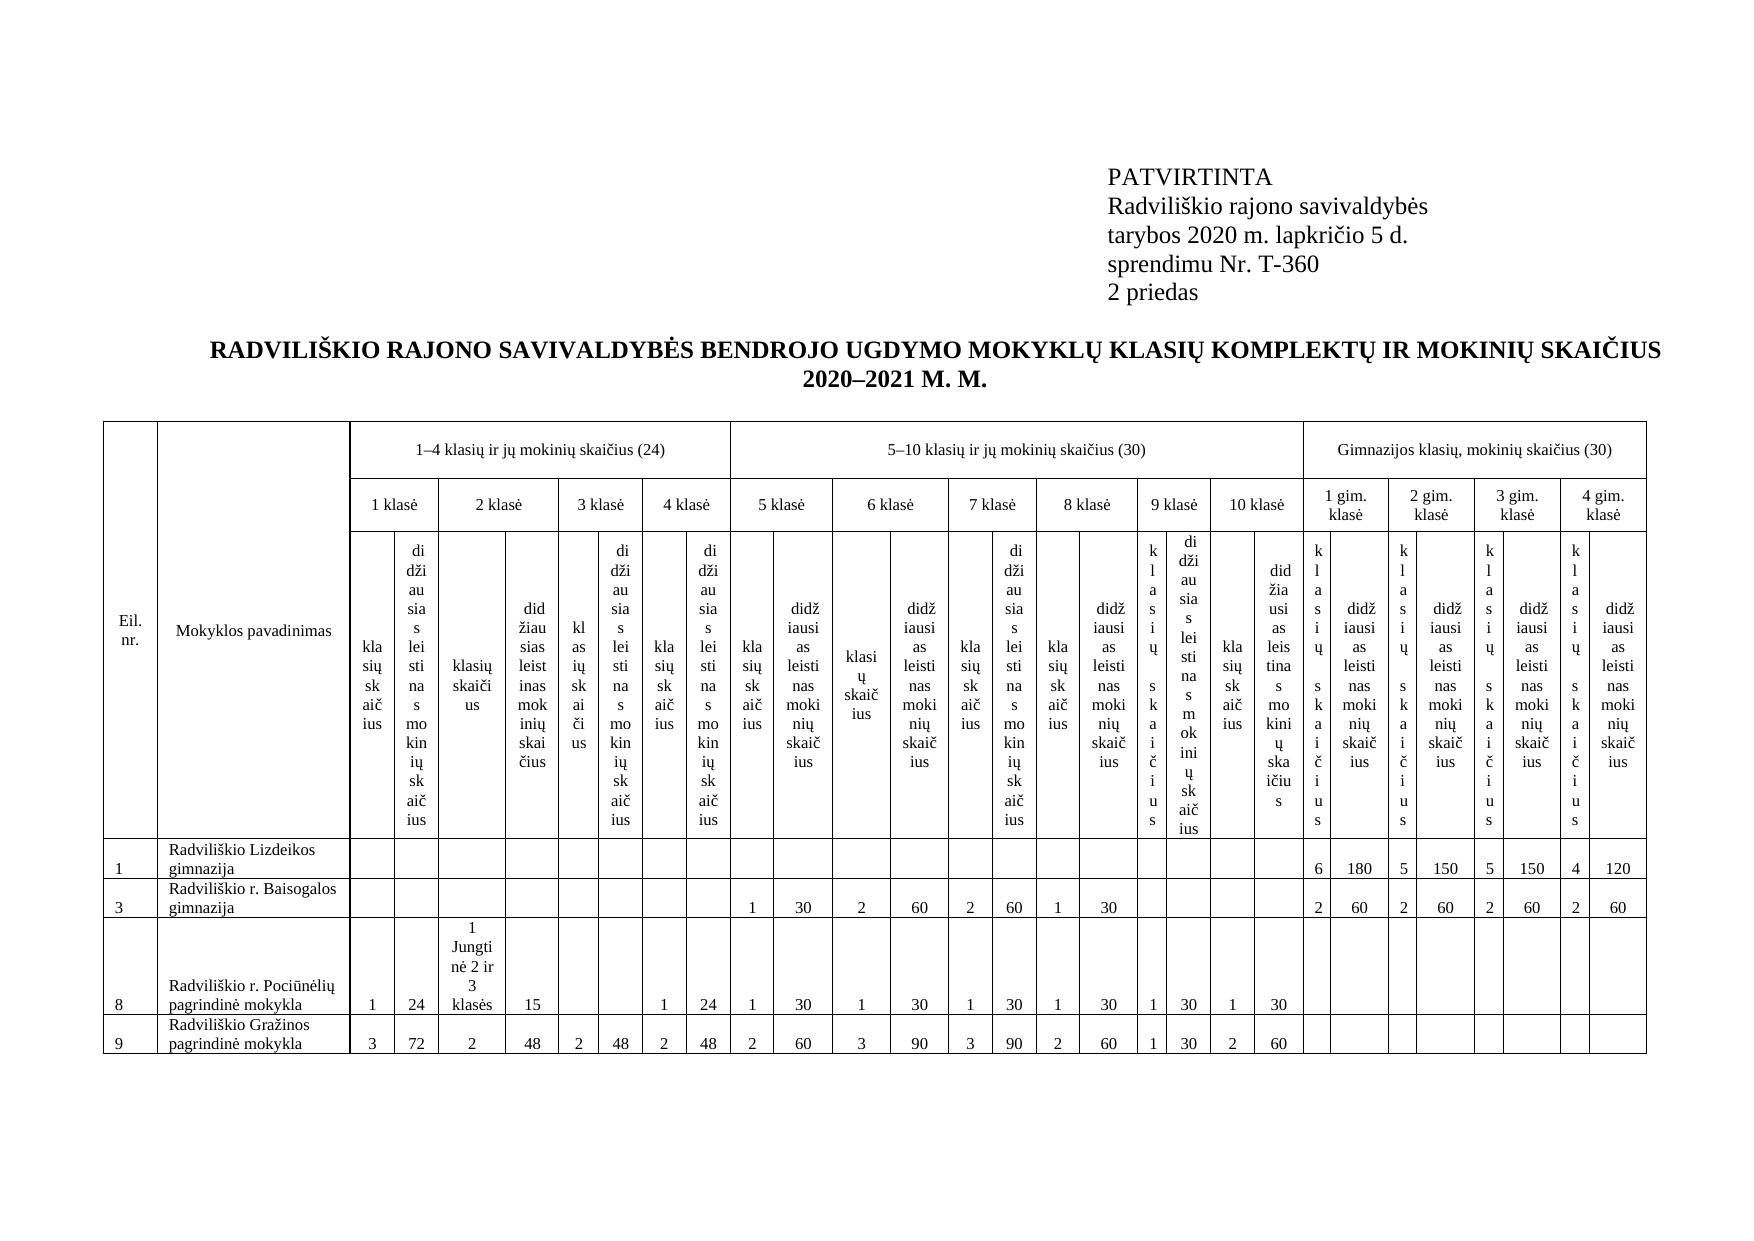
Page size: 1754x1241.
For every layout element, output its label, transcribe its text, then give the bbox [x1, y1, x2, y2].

table_cell [559, 879, 598, 917]
table_cell 1 [1211, 918, 1254, 1014]
table_cell 30 [774, 918, 832, 1014]
table_cell 60 [1080, 1015, 1137, 1053]
table_cell 3 klasė [559, 479, 642, 531]
table_cell 60 [1504, 879, 1560, 917]
table_cell [949, 839, 992, 878]
table_cell [1304, 1015, 1330, 1053]
table_cell [559, 918, 598, 1014]
table_cell didžiausias leistinas mokinių skaičius [1167, 532, 1210, 838]
table_cell klasių skaičius [1211, 532, 1254, 838]
table_cell [1255, 879, 1303, 917]
table_cell 30 [1080, 879, 1137, 917]
table_cell [506, 839, 558, 878]
table_cell didžiausias leistinas mokinių skaičius [774, 532, 832, 838]
table_cell [1389, 918, 1416, 1014]
table_cell 9 klasė [1138, 479, 1210, 531]
table_cell Radviliškio r. Pociūnėlių pagrindinė mokykla [158, 918, 349, 1014]
table_cell 4 gim. klasė [1561, 479, 1646, 531]
table_cell 60 [1417, 879, 1474, 917]
table_cell didžiausias leistinas mokinių skaičius [1255, 532, 1303, 838]
table_cell [1590, 918, 1646, 1014]
table_cell 3 gim. klasė [1475, 479, 1560, 531]
table_cell 4 klasė [643, 479, 730, 531]
table_cell 48 [687, 1015, 730, 1053]
table_cell didžiausias leistinas mokinių skaičius [395, 532, 438, 838]
table_cell [1561, 1015, 1589, 1053]
table_cell [1304, 918, 1330, 1014]
table_cell 2 [731, 1015, 773, 1053]
table_cell didžiausias leistinas mokinių skaičius [1417, 532, 1474, 838]
table_cell 90 [993, 1015, 1036, 1053]
table_cell 5 klasė [731, 479, 832, 531]
table_cell [1504, 918, 1560, 1014]
table_cell [506, 879, 558, 917]
table_cell 48 [506, 1015, 558, 1053]
table_cell 2 [1561, 879, 1589, 917]
table_cell [1389, 1015, 1416, 1053]
table_cell didžiausias leistinas mokinių skaičius [891, 532, 948, 838]
table_cell [395, 839, 438, 878]
table_cell klasių skaičius [1037, 532, 1079, 838]
table_cell 2 [1211, 1015, 1254, 1053]
table_cell 1 gim. klasė [1304, 479, 1388, 531]
table_cell klasių skaičius [1138, 532, 1166, 838]
table_cell 1 [731, 879, 773, 917]
table_cell [1590, 1015, 1646, 1053]
table_cell 9 [104, 1015, 157, 1053]
table_cell 8 [104, 918, 157, 1014]
table_cell 8 klasė [1037, 479, 1137, 531]
table_cell 150 [1504, 839, 1560, 878]
table_cell [774, 839, 832, 878]
table_cell [395, 879, 438, 917]
table_cell 1 Jungtinė 2 ir 3 klasės [439, 918, 505, 1014]
table_cell 1 [833, 918, 890, 1014]
table_cell klasių skaičius [1475, 532, 1503, 838]
table_cell klasių skaičius [351, 532, 394, 838]
table_cell [731, 839, 773, 878]
table_cell klasių skaičius [1561, 532, 1589, 838]
table_header 1–4 klasių ir jų mokinių skaičius (24) [351, 422, 730, 477]
table_cell 15 [506, 918, 558, 1014]
table_cell didžiausias leistinas mokinių skaičius [1590, 532, 1646, 838]
table_cell klasių skaičius [559, 532, 598, 838]
table_cell 1 [731, 918, 773, 1014]
table_cell Radviliškio Gražinos pagrindinė mokykla [158, 1015, 349, 1053]
table_cell 2 [1037, 1015, 1079, 1053]
table_cell 180 [1331, 839, 1388, 878]
table_cell didžiausias leistinas mokinių skaičius [993, 532, 1036, 838]
table_cell [1037, 839, 1079, 878]
text tarybos 2020 m. lapkričio 5 d. [1107, 220, 1711, 249]
text Radviliškio rajono savivaldybės [1107, 191, 1711, 220]
table_cell [439, 839, 505, 878]
table_cell [1167, 839, 1210, 878]
table_cell 2 [833, 879, 890, 917]
table_cell 1 [643, 918, 686, 1014]
table_cell 5 [1389, 839, 1416, 878]
table_cell [643, 879, 686, 917]
table_cell [599, 918, 642, 1014]
table_cell Radviliškio Lizdeikos gimnazija [158, 839, 349, 878]
table_cell 90 [891, 1015, 948, 1053]
table_cell klasių skaičius [1304, 532, 1330, 838]
table_cell [891, 839, 948, 878]
table_cell 1 [1037, 918, 1079, 1014]
table_cell [351, 839, 394, 878]
table_cell 1 [351, 918, 394, 1014]
table_cell 2 [949, 879, 992, 917]
table_cell didžiausias leistinas mokinių skaičius [1504, 532, 1560, 838]
table_header Mokyklos pavadinimas [158, 422, 349, 838]
table_cell 30 [774, 879, 832, 917]
table_cell [559, 839, 598, 878]
table_cell Radviliškio r. Baisogalos gimnazija [158, 879, 349, 917]
table_cell 24 [687, 918, 730, 1014]
table_cell 10 klasė [1211, 479, 1303, 531]
table_cell 1 klasė [351, 479, 438, 531]
table_cell 1 [949, 918, 992, 1014]
table_cell [1255, 839, 1303, 878]
table_cell 30 [993, 918, 1036, 1014]
table_cell 4 [1561, 839, 1589, 878]
table_cell [687, 839, 730, 878]
text 2 priedas [1107, 277, 1711, 306]
table_cell 6 klasė [833, 479, 948, 531]
table_cell 2 [439, 1015, 505, 1053]
table_cell [687, 879, 730, 917]
table_cell 2 [1389, 879, 1416, 917]
table_cell 2 [643, 1015, 686, 1053]
table_header 5–10 klasių ir jų mokinių skaičius (30) [731, 422, 1303, 477]
table_cell 1 [104, 839, 157, 878]
table_cell didžiausias leistinas mokinių skaičius [599, 532, 642, 838]
table_cell 3 [949, 1015, 992, 1053]
table_cell [833, 839, 890, 878]
table_cell 2 klasė [439, 479, 558, 531]
table_cell klasių skaičius [833, 532, 890, 838]
table_cell didžiausias leistinas mokinių skaičius [506, 532, 558, 838]
table_cell [1331, 918, 1388, 1014]
table_cell [1331, 1015, 1388, 1053]
table_cell 30 [1167, 1015, 1210, 1053]
table_cell 2 gim. klasė [1389, 479, 1474, 531]
table_cell 2 [1475, 879, 1503, 917]
table_cell [643, 839, 686, 878]
table_cell [351, 879, 394, 917]
table_cell [1167, 879, 1210, 917]
table_cell [1211, 879, 1254, 917]
text RADVILIŠKIO RAJONO SAVIVALDYBĖS BENDROJO UGDYMO MOKYKLŲ KLASIŲ KOMPLEKTŲ IR MOKINIŲ SKAIČIUS 2020–2021 M. M. [103, 335, 1686, 392]
table_cell 1 [1138, 1015, 1166, 1053]
table_cell [993, 839, 1036, 878]
table_cell 6 [1304, 839, 1330, 878]
table_cell 24 [395, 918, 438, 1014]
table_cell klasių skaičius [643, 532, 686, 838]
table_cell [1211, 839, 1254, 878]
text sprendimu Nr. T-360 [1107, 249, 1711, 277]
table_cell 3 [833, 1015, 890, 1053]
table_cell 48 [599, 1015, 642, 1053]
table_cell [1504, 1015, 1560, 1053]
table_cell klasių skaičius [731, 532, 773, 838]
table_cell klasių skaičius [439, 532, 505, 838]
table_cell 72 [395, 1015, 438, 1053]
table_cell 30 [1255, 918, 1303, 1014]
table_cell [1561, 918, 1589, 1014]
table_cell 60 [1255, 1015, 1303, 1053]
table_cell 30 [1080, 918, 1137, 1014]
table_cell 3 [104, 879, 157, 917]
table_cell 60 [774, 1015, 832, 1053]
table_cell 30 [891, 918, 948, 1014]
table_cell 60 [1331, 879, 1388, 917]
table_header Gimnazijos klasių, mokinių skaičius (30) [1304, 422, 1646, 477]
table_cell didžiausias leistinas mokinių skaičius [687, 532, 730, 838]
table_cell didžiausias leistinas mokinių skaičius [1080, 532, 1137, 838]
table_cell 5 [1475, 839, 1503, 878]
table_cell 3 [351, 1015, 394, 1053]
table_cell [599, 839, 642, 878]
table_header Eil. nr. [104, 422, 157, 838]
table_cell [1475, 1015, 1503, 1053]
table_cell 60 [993, 879, 1036, 917]
table_cell [599, 879, 642, 917]
table_cell 60 [1590, 879, 1646, 917]
table_cell 120 [1590, 839, 1646, 878]
table_cell [1080, 839, 1137, 878]
table_cell [1475, 918, 1503, 1014]
table_cell 2 [1304, 879, 1330, 917]
table_cell 1 [1037, 879, 1079, 917]
table_cell 30 [1167, 918, 1210, 1014]
table_cell 60 [891, 879, 948, 917]
table_cell 7 klasė [949, 479, 1036, 531]
table_cell 1 [1138, 918, 1166, 1014]
table_cell didžiausias leistinas mokinių skaičius [1331, 532, 1388, 838]
table_cell 2 [559, 1015, 598, 1053]
table_cell [1417, 918, 1474, 1014]
table_cell [1417, 1015, 1474, 1053]
table_cell [1138, 839, 1166, 878]
table_cell klasių skaičius [949, 532, 992, 838]
table_cell klasių skaičius [1389, 532, 1416, 838]
table_cell [439, 879, 505, 917]
table_cell 150 [1417, 839, 1474, 878]
text PATVIRTINTA [1107, 162, 1711, 191]
table_cell [1138, 879, 1166, 917]
